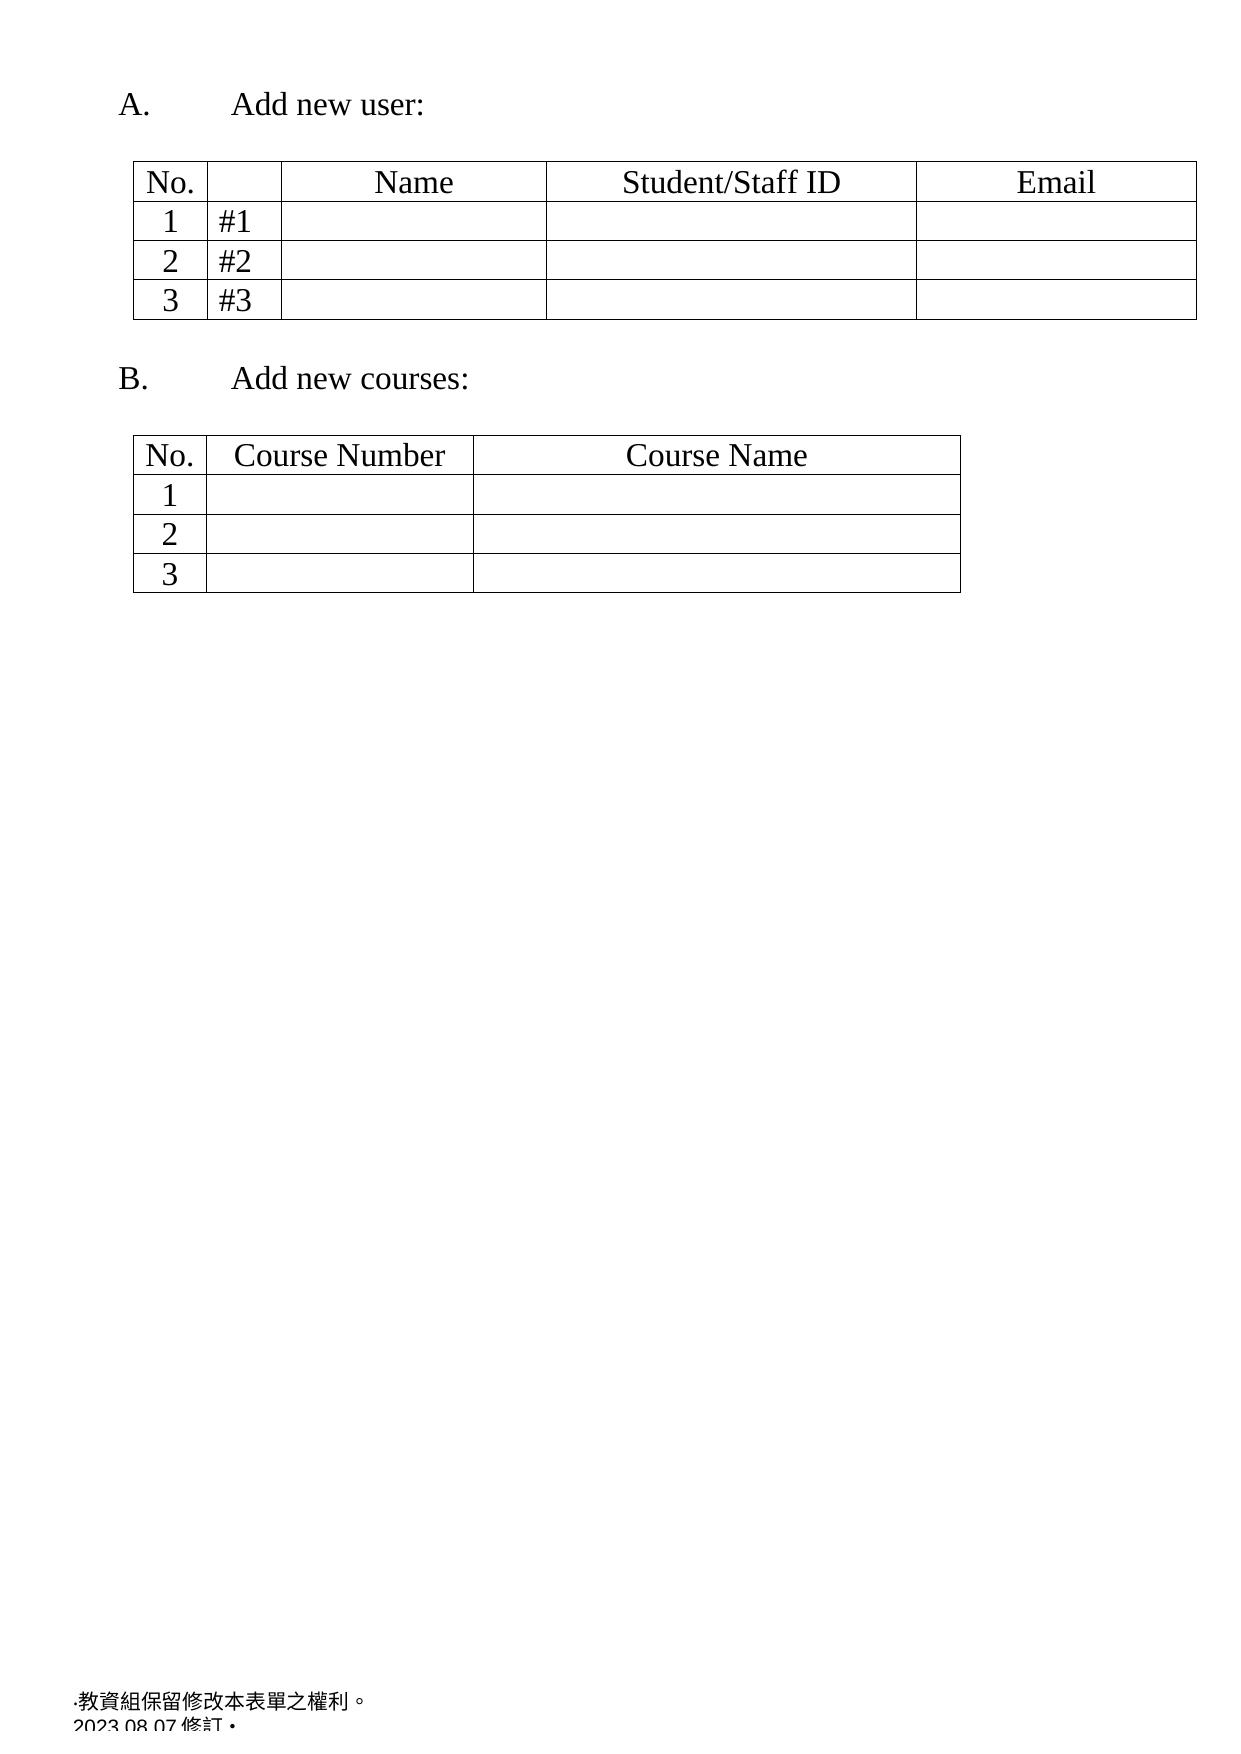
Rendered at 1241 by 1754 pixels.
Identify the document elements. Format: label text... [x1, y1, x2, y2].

table_cell 3 [134, 280, 207, 319]
list Add new user: [118, 84, 1152, 123]
table_cell [547, 202, 916, 240]
table_cell [547, 280, 916, 319]
table_cell [917, 241, 1196, 279]
table_header Course Number [207, 436, 473, 474]
table_cell [207, 475, 473, 513]
table_cell 1 [134, 202, 207, 240]
table_cell [207, 554, 473, 592]
table_cell [917, 202, 1196, 240]
table_cell [207, 515, 473, 553]
table_header Email [917, 162, 1196, 201]
table_cell [282, 280, 546, 319]
table_cell #1 [208, 202, 281, 240]
table_header No. [134, 436, 206, 474]
table_cell [474, 475, 960, 513]
table_cell [282, 202, 546, 240]
table_cell 2 [134, 241, 207, 279]
table_header Name [282, 162, 546, 201]
list Add new courses: [118, 358, 1152, 396]
table_cell 2 [134, 515, 206, 553]
table_cell [474, 554, 960, 592]
table_header No. [134, 162, 207, 201]
table_cell 3 [134, 554, 206, 592]
table_cell [547, 241, 916, 279]
table_cell #3 [208, 280, 281, 319]
table_header Student/Staff ID [547, 162, 916, 201]
table_cell [282, 241, 546, 279]
table_cell 1 [134, 475, 206, 513]
table_cell [917, 280, 1196, 319]
table_cell #2 [208, 241, 281, 279]
table_cell [474, 515, 960, 553]
table_header Course Name [474, 436, 960, 474]
table_header [208, 162, 281, 201]
